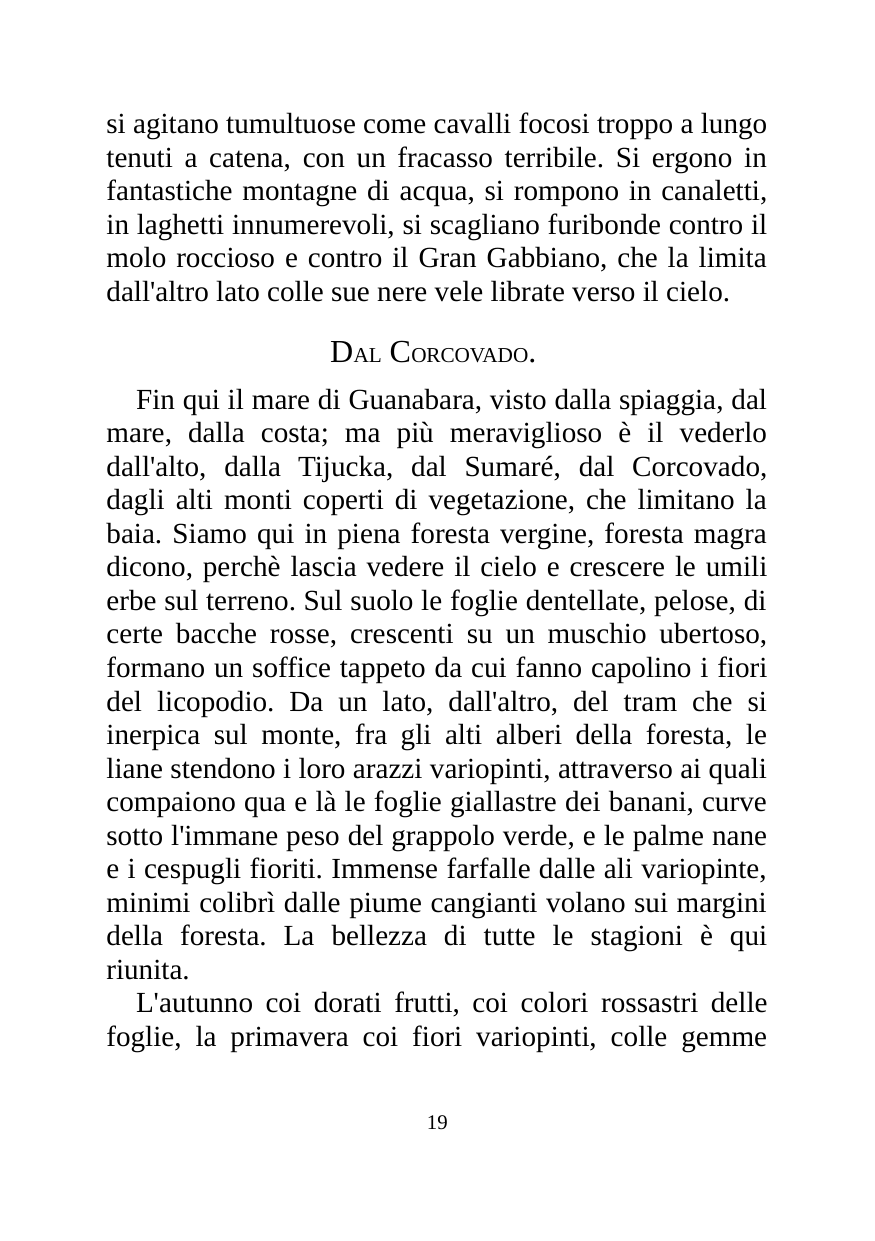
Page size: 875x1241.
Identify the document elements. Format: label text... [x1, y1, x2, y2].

text Fin qui il mare di Guanabara, visto dalla spiaggia, dal mare, dalla costa; ma più meraviglioso è il vederlo dall'alto, dalla Tijucka, dal Sumaré, dal Corcovado, dagli alti monti coperti di vegetazione, che limitano la baia. Siamo qui in piena foresta vergine, foresta magra dicono, perchè lascia vedere il cielo e crescere le umili erbe sul terreno. Sul suolo le foglie dentellate, pelose, di certe bacche rosse, crescenti su un muschio ubertoso, formano un soffice tappeto da cui fanno capolino i fiori del licopodio. Da un lato, dall'altro, del tram che si inerpica sul monte, fra gli alti alberi della foresta, le liane stendono i loro arazzi variopinti, attraverso ai quali compaiono qua e là le foglie giallastre dei banani, curve sotto l'immane peso del grappolo verde, e le palme nane e i cespugli fioriti. Immense farfalle dalle ali variopinte, minimi colibrì dalle piume cangianti volano sui margini della foresta. La bellezza di tutte le stagioni è qui riunita. [106, 382, 768, 986]
subtitle Dal Corcovado. [106, 332, 768, 369]
text si agitano tumultuose come cavalli focosi troppo a lungo tenuti a catena, con un fracasso terribile. Si ergono in fantastiche montagne di acqua, si rompono in canaletti, in laghetti innumerevoli, si scagliano furibonde contro il molo roccioso e contro il Gran Gabbiano, che la limita dall'altro lato colle sue nere vele librate verso il cielo. [106, 106, 768, 307]
text L'autunno coi dorati frutti, coi colori rossastri delle foglie, la primavera coi fiori variopinti, colle gemme [106, 986, 768, 1053]
